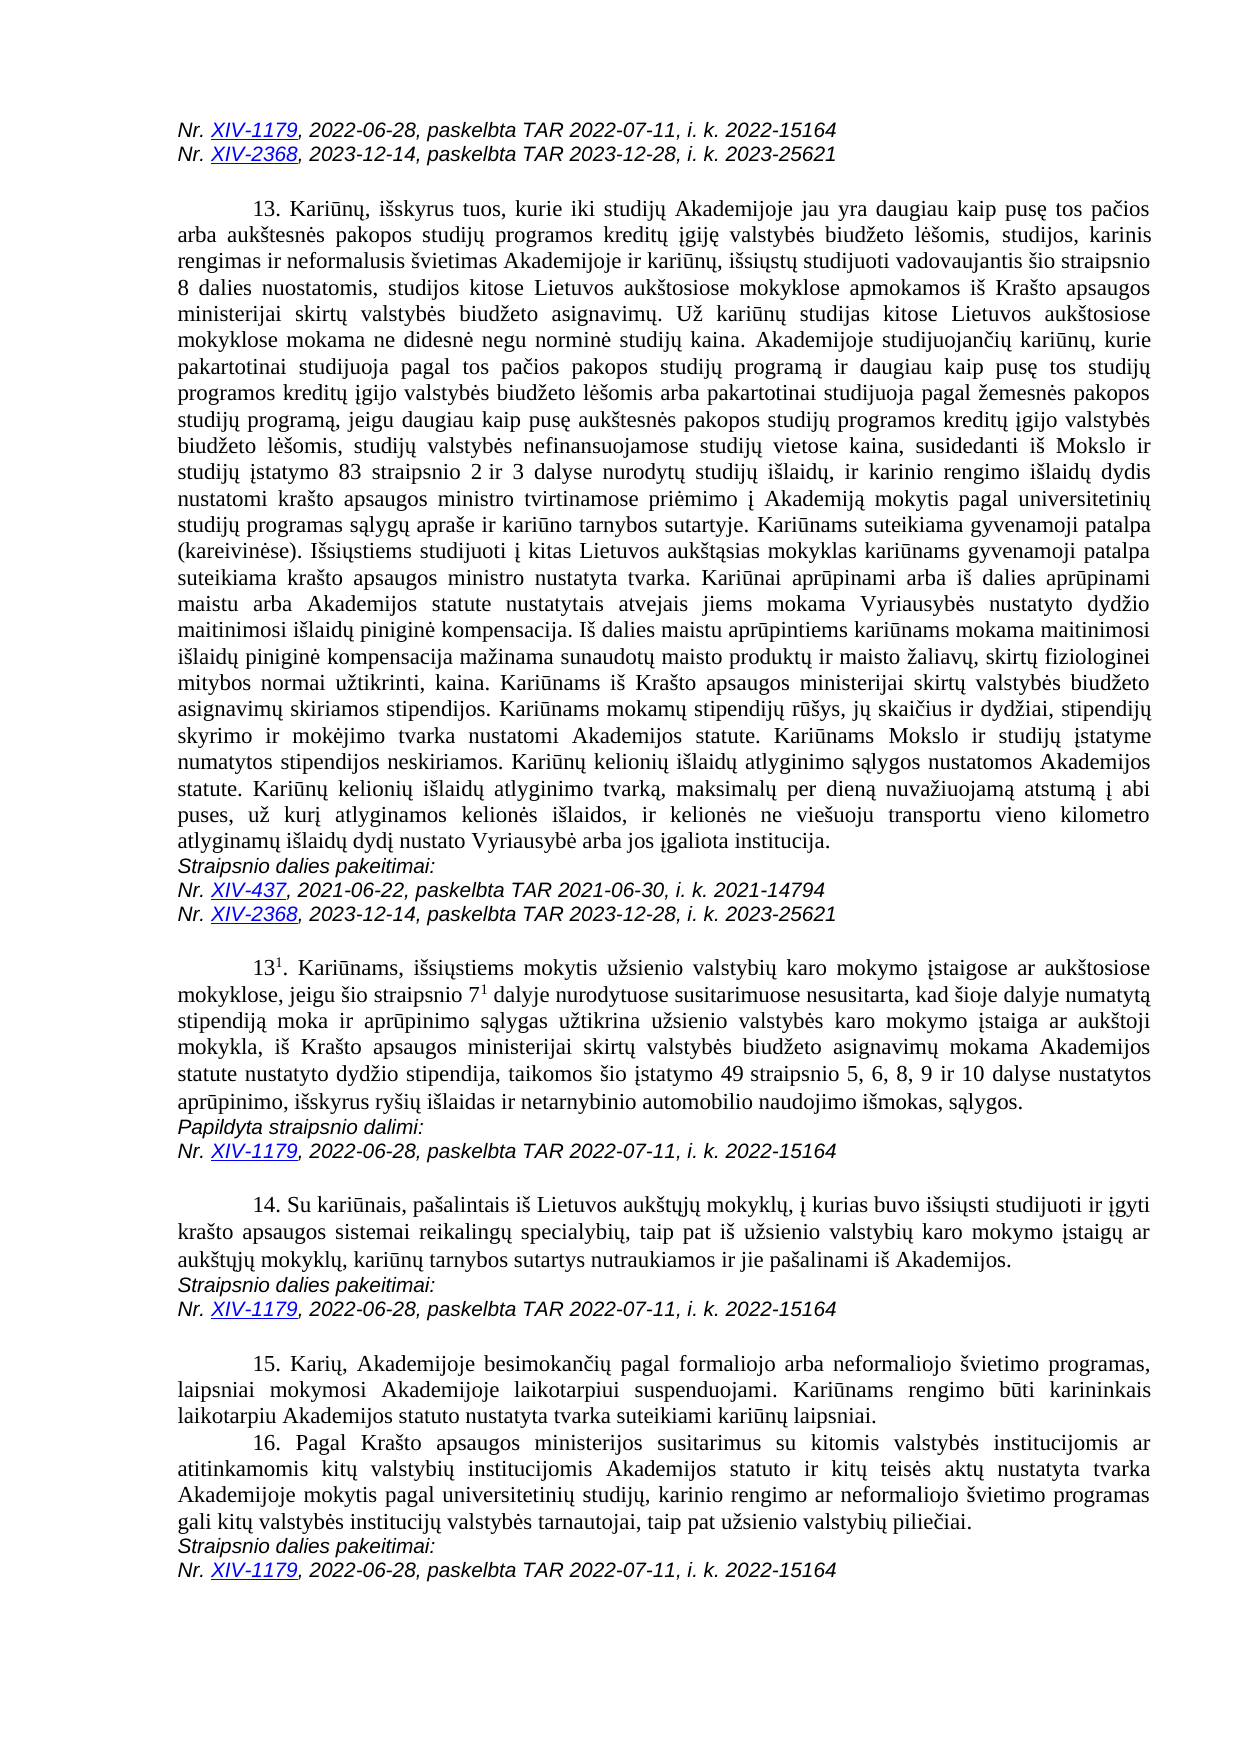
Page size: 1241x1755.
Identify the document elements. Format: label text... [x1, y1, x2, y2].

text 131. Kariūnams, išsiųstiems mokytis užsienio valstybių karo mokymo įstaigose ar aukštosiose mokyklose, jeigu šio straipsnio 71 dalyje nurodytuose susitarimuose nesusitarta, kad šioje dalyje numatytą stipendiją moka ir aprūpinimo sąlygas užtikrina užsienio valstybės karo mokymo įstaiga ar aukštoji mokykla, iš Krašto apsaugos ministerijai skirtų valstybės biudžeto asignavimų mokama Akademijos statute nustatyto dydžio stipendija, taikomos šio įstatymo 49 straipsnio 5, 6, 8, 9 ir 10 dalyse nustatytos aprūpinimo, išskyrus ryšių išlaidas ir netarnybinio automobilio naudojimo išmokas, sąlygos. [177, 954, 1152, 1115]
text Nr. XIV-437, 2021-06-22, paskelbta TAR 2021-06-30, i. k. 2021-14794 [177, 878, 1152, 902]
text Straipsnio dalies pakeitimai: [177, 854, 1152, 878]
text Papildyta straipsnio dalimi: [177, 1115, 1152, 1139]
text Nr. XIV-1179, 2022-06-28, paskelbta TAR 2022-07-11, i. k. 2022-15164 [177, 118, 1152, 142]
text 15. Karių, Akademijoje besimokančių pagal formaliojo arba neformaliojo švietimo programas, laipsniai mokymosi Akademijoje laikotarpiui suspenduojami. Kariūnams rengimo būti karininkais laikotarpiu Akademijos statuto nustatyta tvarka suteikiami kariūnų laipsniai. [177, 1349, 1152, 1429]
text Nr. XIV-2368, 2023-12-14, paskelbta TAR 2023-12-28, i. k. 2023-25621 [177, 142, 1152, 166]
text Straipsnio dalies pakeitimai: [177, 1534, 1152, 1558]
text 14. Su kariūnais, pašalintais iš Lietuvos aukštųjų mokyklų, į kurias buvo išsiųsti studijuoti ir įgyti krašto apsaugos sistemai reikalingų specialybių, taip pat iš užsienio valstybių karo mokymo įstaigų ar aukštųjų mokyklų, kariūnų tarnybos sutartys nutraukiamos ir jie pašalinami iš Akademijos. [177, 1191, 1152, 1273]
text Nr. XIV-1179, 2022-06-28, paskelbta TAR 2022-07-11, i. k. 2022-15164 [177, 1558, 1152, 1582]
text 16. Pagal Krašto apsaugos ministerijos susitarimus su kitomis valstybės institucijomis ar atitinkamomis kitų valstybių institucijomis Akademijos statuto ir kitų teisės aktų nustatyta tvarka Akademijoje mokytis pagal universitetinių studijų, karinio rengimo ar neformaliojo švietimo programas gali kitų valstybės institucijų valstybės tarnautojai, taip pat užsienio valstybių piliečiai. [177, 1429, 1152, 1534]
text Nr. XIV-2368, 2023-12-14, paskelbta TAR 2023-12-28, i. k. 2023-25621 [177, 902, 1152, 926]
text Nr. XIV-1179, 2022-06-28, paskelbta TAR 2022-07-11, i. k. 2022-15164 [177, 1139, 1152, 1163]
text Nr. XIV-1179, 2022-06-28, paskelbta TAR 2022-07-11, i. k. 2022-15164 [177, 1297, 1152, 1321]
text 13. Kariūnų, išskyrus tuos, kurie iki studijų Akademijoje jau yra daugiau kaip pusę tos pačios arba aukštesnės pakopos studijų programos kreditų įgiję valstybės biudžeto lėšomis, studijos, karinis rengimas ir neformalusis švietimas Akademijoje ir kariūnų, išsiųstų studijuoti vadovaujantis šio straipsnio 8 dalies nuostatomis, studijos kitose Lietuvos aukštosiose mokyklose apmokamos iš Krašto apsaugos ministerijai skirtų valstybės biudžeto asignavimų. Už kariūnų studijas kitose Lietuvos aukštosiose mokyklose mokama ne didesnė negu norminė studijų kaina. Akademijoje studijuojančių kariūnų, kurie pakartotinai studijuoja pagal tos pačios pakopos studijų programą ir daugiau kaip pusę tos studijų programos kreditų įgijo valstybės biudžeto lėšomis arba pakartotinai studijuoja pagal žemesnės pakopos studijų programą, jeigu daugiau kaip pusę aukštesnės pakopos studijų programos kreditų įgijo valstybės biudžeto lėšomis, studijų valstybės nefinansuojamose studijų vietose kaina, susidedanti iš Mokslo ir studijų įstatymo 83 straipsnio 2 ir 3 dalyse nurodytų studijų išlaidų, ir karinio rengimo išlaidų dydis nustatomi krašto apsaugos ministro tvirtinamose priėmimo į Akademiją mokytis pagal universitetinių studijų programas sąlygų apraše ir kariūno tarnybos sutartyje. Kariūnams suteikiama gyvenamoji patalpa (kareivinėse). Išsiųstiems studijuoti į kitas Lietuvos aukštąsias mokyklas kariūnams gyvenamoji patalpa suteikiama krašto apsaugos ministro nustatyta tvarka. Kariūnai aprūpinami arba iš dalies aprūpinami maistu arba Akademijos statute nustatytais atvejais jiems mokama Vyriausybės nustatyto dydžio maitinimosi išlaidų piniginė kompensacija. Iš dalies maistu aprūpintiems kariūnams mokama maitinimosi išlaidų piniginė kompensacija mažinama sunaudotų maisto produktų ir maisto žaliavų, skirtų fiziologinei mitybos normai užtikrinti, kaina. Kariūnams iš Krašto apsaugos ministerijai skirtų valstybės biudžeto asignavimų skiriamos stipendijos. Kariūnams mokamų stipendijų rūšys, jų skaičius ir dydžiai, stipendijų skyrimo ir mokėjimo tvarka nustatomi Akademijos statute. Kariūnams Mokslo ir studijų įstatyme numatytos stipendijos neskiriamos. Kariūnų kelionių išlaidų atlyginimo sąlygos nustatomos Akademijos statute. Kariūnų kelionių išlaidų atlyginimo tvarką, maksimalų per dieną nuvažiuojamą atstumą į abi puses, už kurį atlyginamos kelionės išlaidos, ir kelionės ne viešuoju transportu vieno kilometro atlyginamų išlaidų dydį nustato Vyriausybė arba jos įgaliota institucija. [177, 195, 1152, 854]
text Straipsnio dalies pakeitimai: [177, 1273, 1152, 1297]
